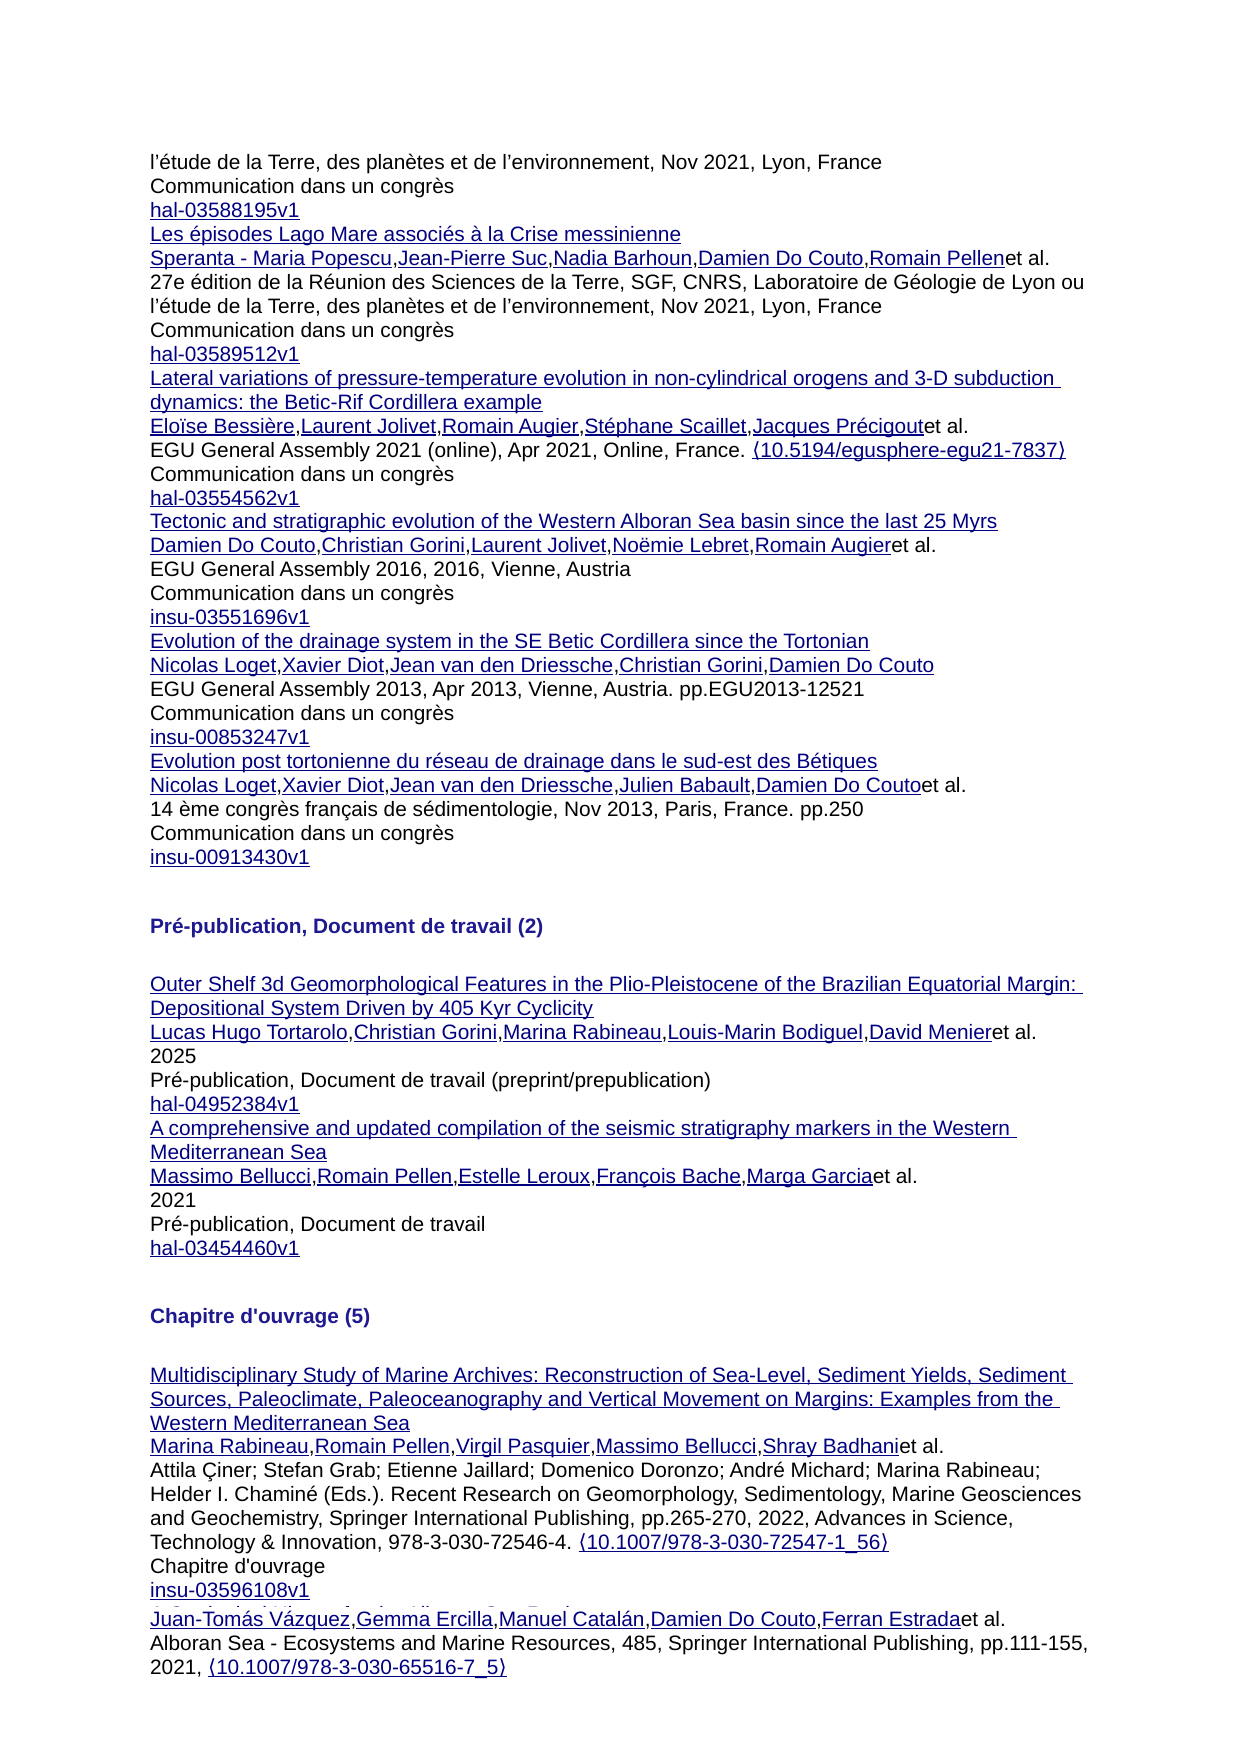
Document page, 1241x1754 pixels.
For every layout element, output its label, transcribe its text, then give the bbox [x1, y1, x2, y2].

table_cell Evolution of the drainage system in the SE Betic Cordillera since the Tortonian Nicolas Loget,Xavier Diot,Jean van den Driessche,Christian Gorini,Damien Do Couto EGU General Assembly 2013, Apr 2013, Vienne, Austria. pp.EGU2013-12521 Communication dans un congrès insu-00853247v1 [150, 629, 1090, 749]
table_header Outer Shelf 3d Geomorphological Features in the Plio-Pleistocene of the Brazilian Equatorial Margin: Depositional System Driven by 405 Kyr Cyclicity Lucas Hugo Tortarolo,Christian Gorini,Marina Rabineau,Louis-Marin Bodiguel,David Menieret al. 2025 Pré-publication, Document de travail (preprint/prepublication) hal-04952384v1 [150, 972, 1090, 1116]
table_cell A Geological History for the Alboran Sea Region Juan-Tomás Vázquez,Gemma Ercilla,Manuel Catalán,Damien Do Couto,Ferran Estradaet al. Alboran Sea - Ecosystems and Marine Resources, 485, Springer International Publishing, pp.111-155, 2021, ⟨10.1007/978-3-030-65516-7_5⟩ Chapitre d'ouvrage hal-03886696v1 [150, 1602, 1090, 1679]
subtitle Pré-publication, Document de travail (2) [150, 913, 1090, 937]
table_cell Les épisodes Lago Mare associés à la Crise messinienne Speranta - Maria Popescu,Jean-Pierre Suc,Nadia Barhoun,Damien Do Couto,Romain Pellenet al. 27e édition de la Réunion des Sciences de la Terre, SGF, CNRS, Laboratoire de Géologie de Lyon ou l’étude de la Terre, des planètes et de l’environnement, Nov 2021, Lyon, France Communication dans un congrès hal-03589512v1 [150, 222, 1090, 366]
table_cell Lateral variations of pressure-temperature evolution in non-cylindrical orogens and 3-D subduction dynamics: the Betic-Rif Cordillera example Eloïse Bessière,Laurent Jolivet,Romain Augier,Stéphane Scaillet,Jacques Précigoutet al. EGU General Assembly 2021 (online), Apr 2021, Online, France. ⟨10.5194/egusphere-egu21-7837⟩ Communication dans un congrès hal-03554562v1 [150, 366, 1090, 509]
table_cell Tectonic and stratigraphic evolution of the Western Alboran Sea basin since the last 25 Myrs Damien Do Couto,Christian Gorini,Laurent Jolivet,Noëmie Lebret,Romain Augieret al. EGU General Assembly 2016, 2016, Vienne, Austria Communication dans un congrès insu-03551696v1 [150, 509, 1090, 629]
table_cell Evolution post tortonienne du réseau de drainage dans le sud-est des Bétiques Nicolas Loget,Xavier Diot,Jean van den Driessche,Julien Babault,Damien Do Coutoet al. 14 ème congrès français de sédimentologie, Nov 2013, Paris, France. pp.250 Communication dans un congrès insu-00913430v1 [150, 749, 1090, 869]
subtitle Chapitre d'ouvrage (5) [150, 1304, 1090, 1328]
table_cell A comprehensive and updated compilation of the seismic stratigraphy markers in the Western Mediterranean Sea Massimo Bellucci,Romain Pellen,Estelle Leroux,François Bache,Marga Garciaet al. 2021 Pré-publication, Document de travail hal-03454460v1 [150, 1116, 1090, 1259]
table_header Multidisciplinary Study of Marine Archives: Reconstruction of Sea-Level, Sediment Yields, Sediment Sources, Paleoclimate, Paleoceanography and Vertical Movement on Margins: Examples from the Western Mediterranean Sea Marina Rabineau,Romain Pellen,Virgil Pasquier,Massimo Bellucci,Shray Badhaniet al. Attila Çiner; Stefan Grab; Etienne Jaillard; Domenico Doronzo; André Michard; Marina Rabineau; Helder I. Chaminé (Eds.). Recent Research on Geomorphology, Sedimentology, Marine Geosciences and Geochemistry, Springer International Publishing, pp.265-270, 2022, Advances in Science, Technology & Innovation, 978-3-030-72546-4. ⟨10.1007/978-3-030-72547-1_56⟩ Chapitre d'ouvrage insu-03596108v1 [150, 1363, 1090, 1602]
table_cell Sequence stratigraphic evaluation and seismic character of Early - Middle Miocene marine sediment deposits on the North West Java Basin, Indonesia Nanda Natasia,Damien Do Couto,Fadi Nader 27e édition de la Réunion des Sciences de la Terre, SGF, CNRS, Laboratoire de Géologie de Lyon ou l’étude de la Terre, des planètes et de l’environnement, Nov 2021, Lyon, France Communication dans un congrès hal-03588195v1 [150, 150, 1090, 222]
